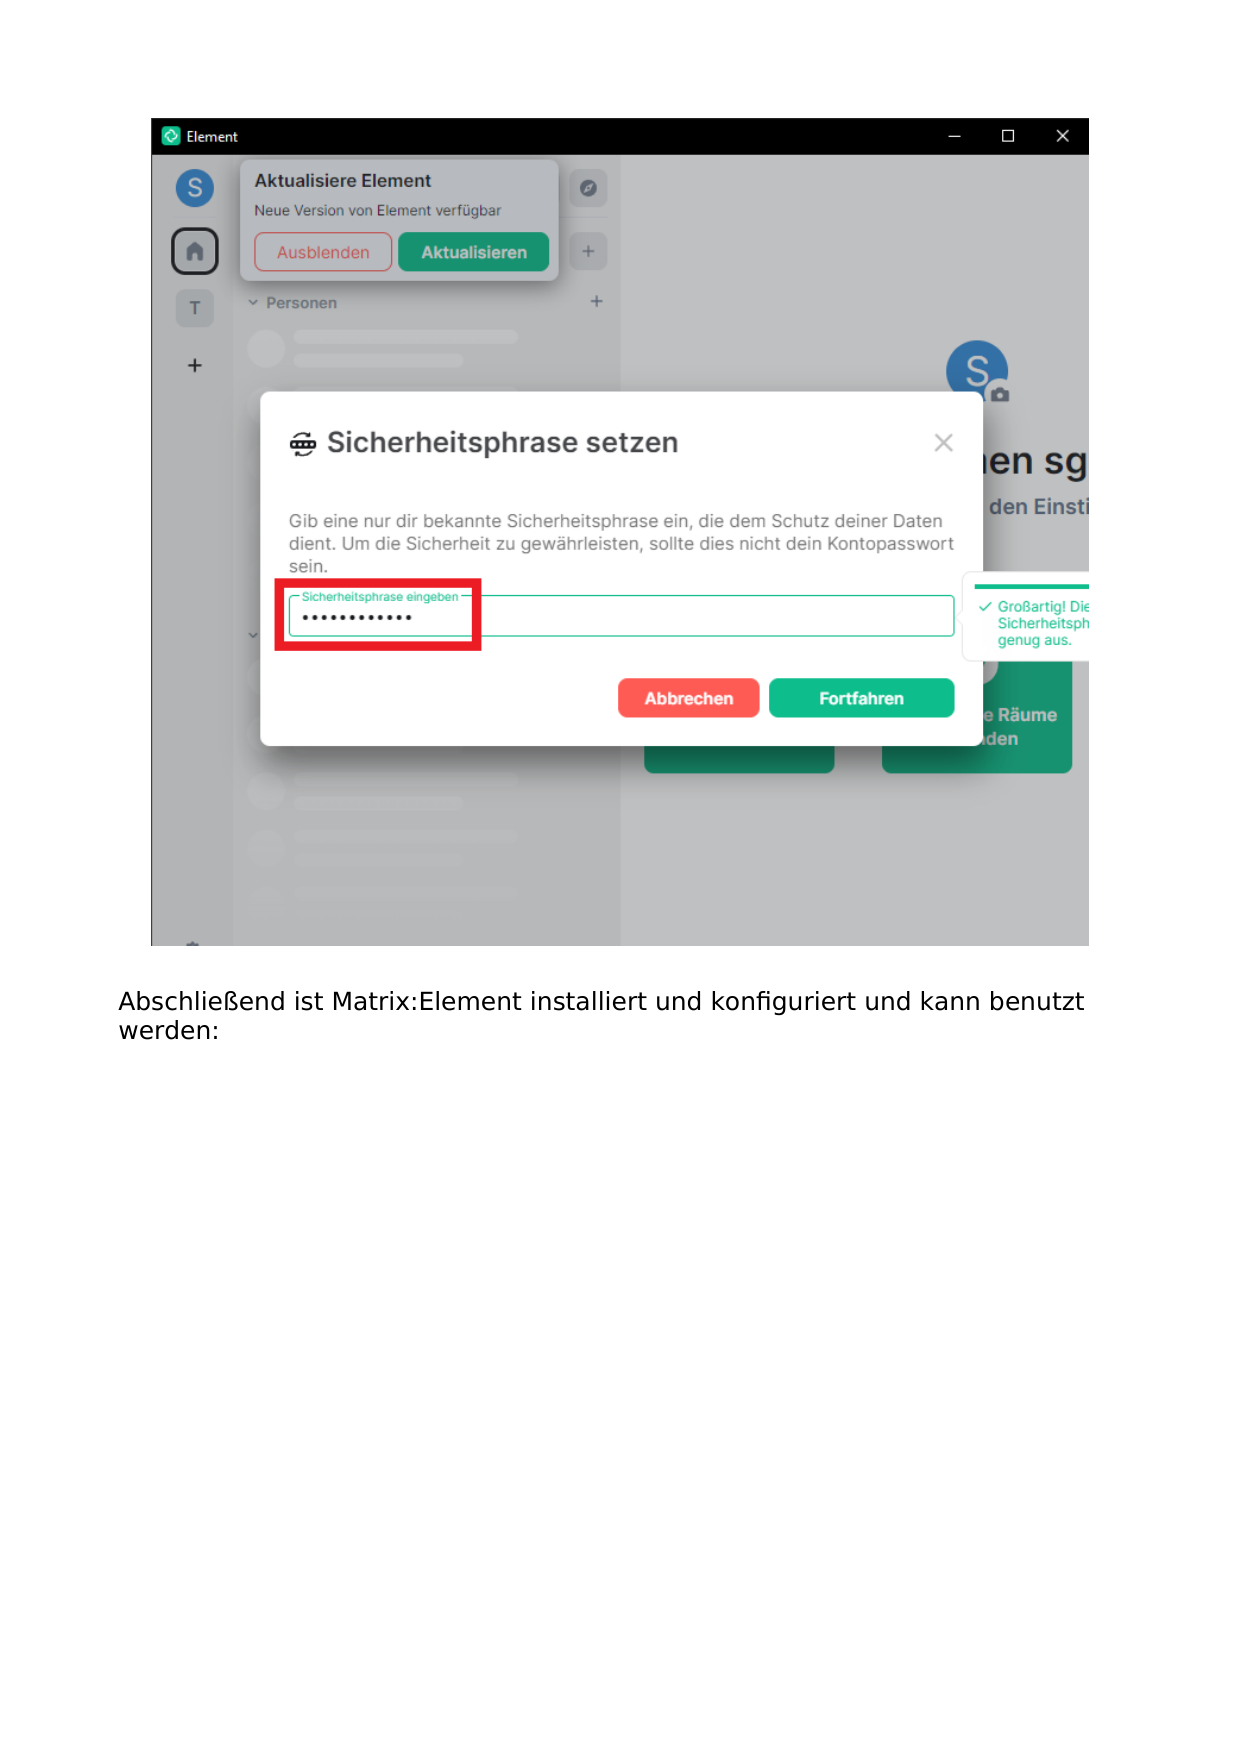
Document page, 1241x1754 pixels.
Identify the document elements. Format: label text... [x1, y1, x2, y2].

picture [151, 118, 1089, 946]
text Abschließend ist Matrix:Element installiert und konfiguriert und kann benutzt werden: [118, 987, 1122, 1045]
